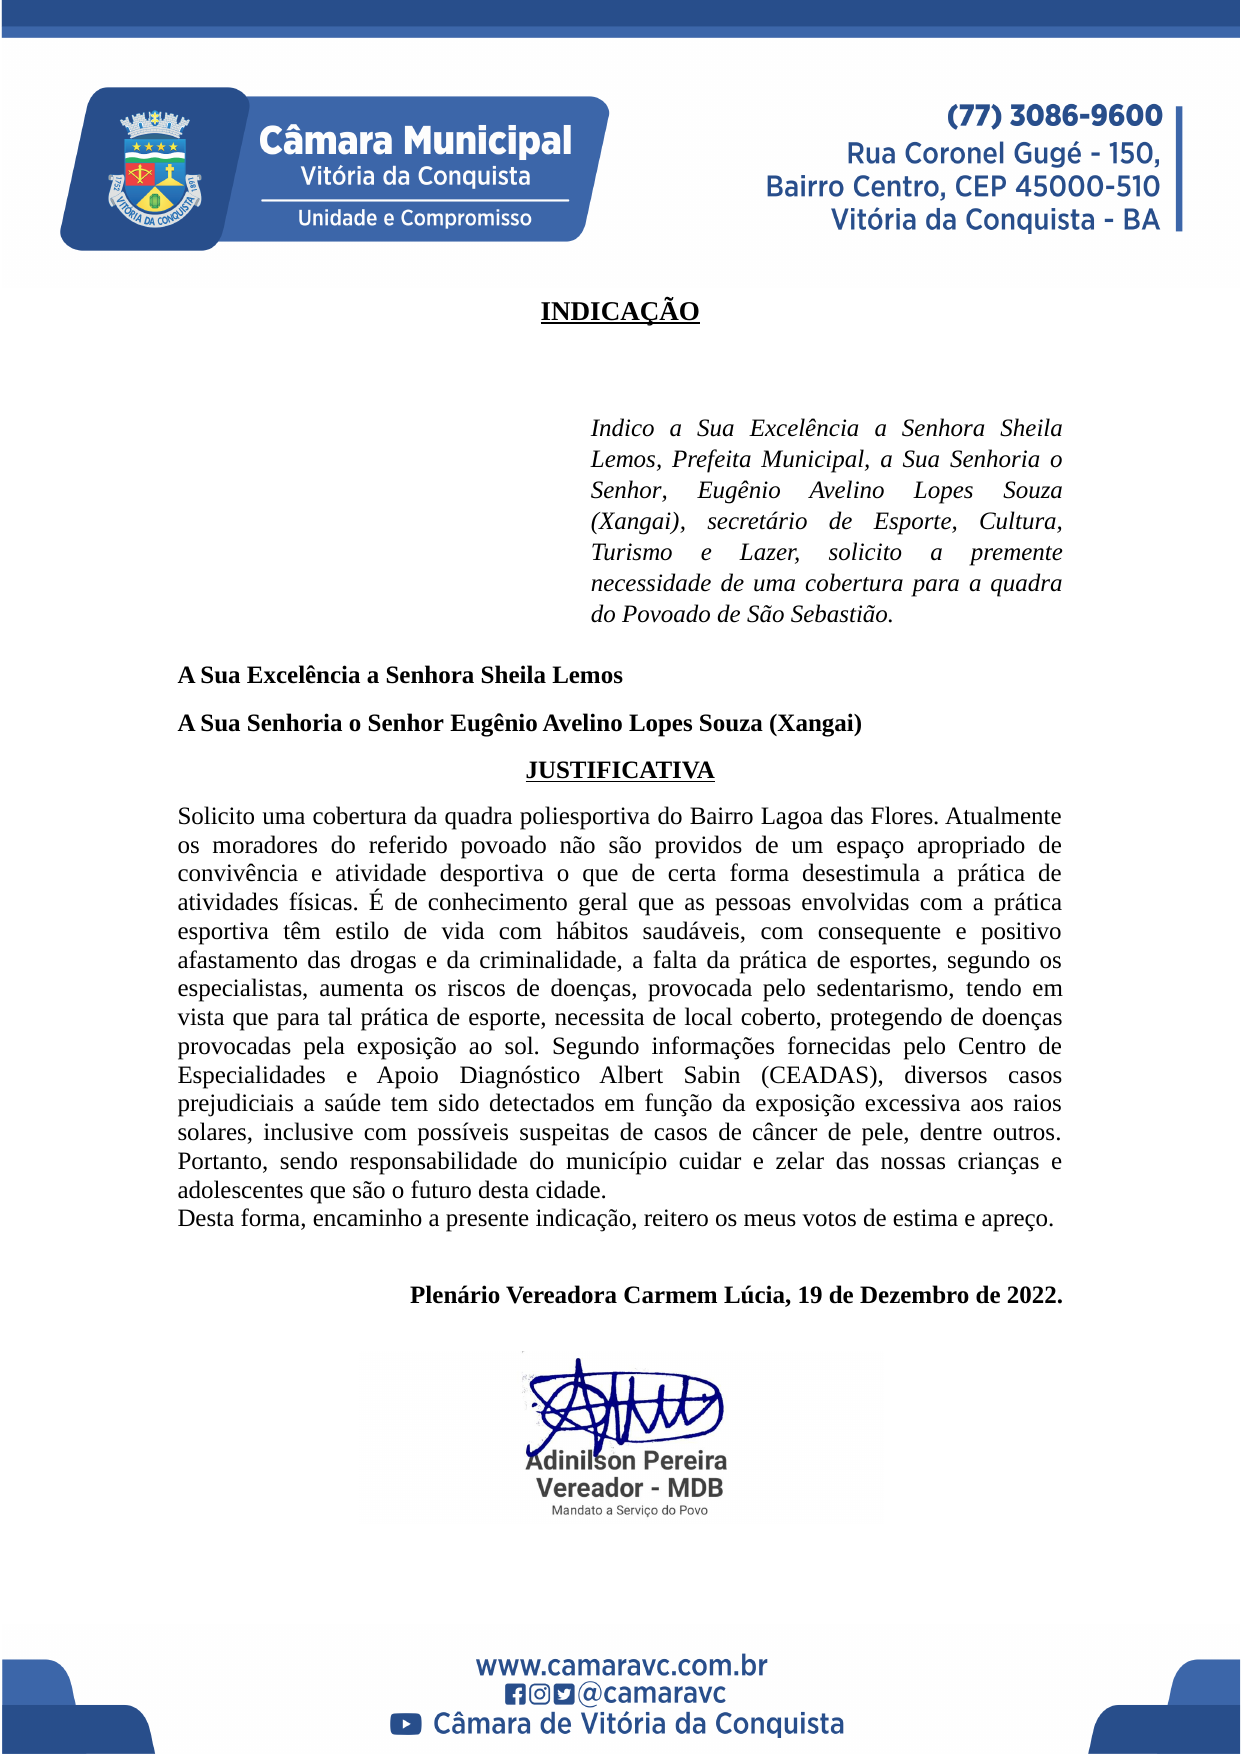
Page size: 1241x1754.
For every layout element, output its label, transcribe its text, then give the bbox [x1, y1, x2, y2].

text INDICAÇÃO [177, 295, 1063, 326]
picture [359, 1351, 885, 1524]
text A Sua Excelência a Senhora Sheila Lemos [177, 660, 1063, 689]
picture [2, 1624, 1241, 1754]
text A Sua Senhoria o Senhor Eugênio Avelino Lopes Souza (Xangai) [177, 708, 1063, 737]
text Solicito uma cobertura da quadra poliesportiva do Bairro Lagoa das Flores. Atualmente os moradores do referido povoado não são providos de um espaço apropriado de convivência e atividade desportiva o que de certa forma desestimula a prática de atividades físicas. É de conhecimento geral que as pessoas envolvidas com a prática esportiva têm estilo de vida com hábitos saudáveis, com consequente e positivo afastamento das drogas e da criminalidade, a falta da prática de esportes, segundo os especialistas, aumenta os riscos de doenças, provocada pelo sedentarismo, tendo em vista que para tal prática de esporte, necessita de local coberto, protegendo de doenças provocadas pela exposição ao sol. Segundo informações fornecidas pelo Centro de Especialidades e Apoio Diagnóstico Albert Sabin (CEADAS), diversos casos prejudiciais a saúde tem sido detectados em função da exposição excessiva aos raios solares, inclusive com possíveis suspeitas de casos de câncer de pele, dentre outros. Portanto, sendo responsabilidade do município cuidar e zelar das nossas crianças e adolescentes que são o futuro desta cidade. [177, 801, 1063, 1203]
text Desta forma, encaminho a presente indicação, reitero os meus votos de estima e apreço. [177, 1203, 1063, 1232]
text JUSTIFICATIVA [177, 756, 1063, 784]
text Indico a Sua Excelência a Senhora Sheila Lemos, Prefeita Municipal, a Sua Senhoria o Senhor, Eugênio Avelino Lopes Souza (Xangai), secretário de Esporte, Cultura, Turismo e Lazer, solicito a premente necessidade de uma cobertura para a quadra do Povoado de São Sebastião. [591, 413, 1063, 628]
text Plenário Vereadora Carmem Lúcia, 19 de Dezembro de 2022. [177, 1280, 1063, 1309]
picture [1, 0, 1240, 288]
